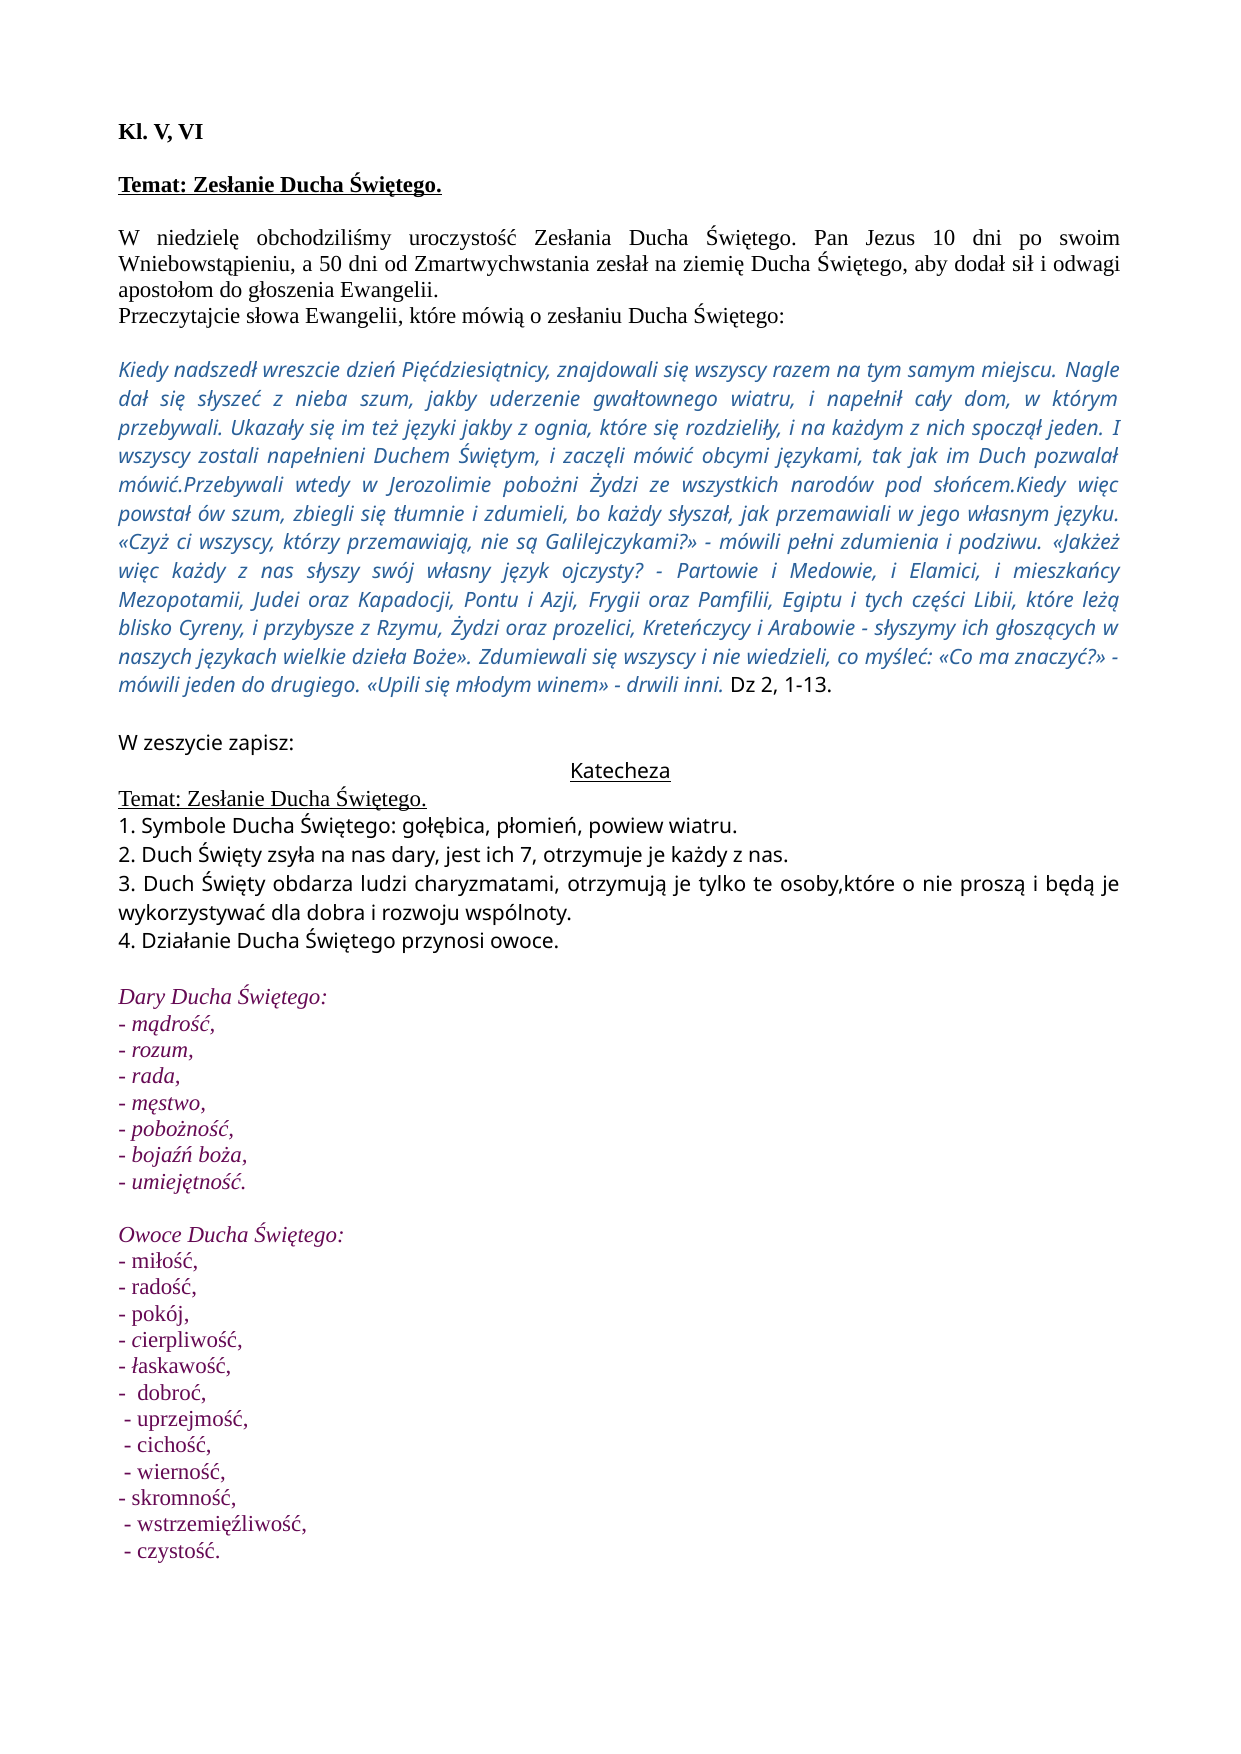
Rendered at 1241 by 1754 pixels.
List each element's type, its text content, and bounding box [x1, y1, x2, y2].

text - mądrość, [118, 1010, 1122, 1036]
text - bojaźń boża, [118, 1142, 1122, 1168]
text 4. Działanie Ducha Świętego przynosi owoce. [118, 926, 1122, 955]
text - radość, - pokój, - cierpliwość, - łaskawość, [118, 1273, 1122, 1379]
text Temat: Zesłanie Ducha Świętego. [118, 785, 1122, 811]
text W zeszycie zapisz: [118, 728, 1122, 756]
text Kl. V, VI [118, 118, 1122, 144]
text - uprzejmość, - cichość, - wierność, [118, 1405, 1122, 1484]
text Katecheza [118, 756, 1122, 785]
text - miłość, [118, 1247, 1122, 1273]
text - rada, [118, 1062, 1122, 1089]
text 2. Duch Święty zsyła na nas dary, jest ich 7, otrzymuje je każdy z nas. [118, 840, 1122, 869]
text - pobożność, [118, 1115, 1122, 1142]
text - dobroć, [118, 1379, 1122, 1405]
text Kiedy nadszedł wreszcie dzień Pięćdziesiątnicy, znajdowali się wszyscy razem na tym samym miejscu. Nagle dał się słyszeć z nieba szum, jakby uderzenie gwałtownego wiatru, i napełnił cały dom, w którym przebywali. Ukazały się im też języki jakby z ognia, które się rozdzieliły, i na każdym z nich spoczął jeden. I wszyscy zostali napełnieni Duchem Świętym, i zaczęli mówić obcymi językami, tak jak im Duch pozwalał mówić.Przebywali wtedy w Jerozolimie pobożni Żydzi ze wszystkich narodów pod słońcem.Kiedy więc powstał ów szum, zbiegli się tłumnie i zdumieli, bo każdy słyszał, jak przemawiali w jego własnym języku. «Czyż ci wszyscy, którzy przemawiają, nie są Galilejczykami?» - mówili pełni zdumienia i podziwu. «Jakżeż więc każdy z nas słyszy swój własny język ojczysty? - Partowie i Medowie, i Elamici, i mieszkańcy Mezopotamii, Judei oraz Kapadocji, Pontu i Azji, Frygii oraz Pamfilii, Egiptu i tych części Libii, które leżą blisko Cyreny, i przybysze z Rzymu, Żydzi oraz prozelici, Kreteńczycy i Arabowie - słyszymy ich głoszących w naszych językach wielkie dzieła Boże». Zdumiewali się wszyscy i nie wiedzieli, co myśleć: «Co ma znaczyć?» - mówili jeden do drugiego. «Upili się młodym winem» - drwili inni. Dz 2, 1-13. [118, 329, 1122, 699]
text - skromność, - wstrzemięźliwość, - czystość. [118, 1484, 1122, 1563]
text Przeczytajcie słowa Ewangelii, które mówią o zesłaniu Ducha Świętego: [118, 303, 1122, 329]
text 1. Symbole Ducha Świętego: gołębica, płomień, powiew wiatru. [118, 811, 1122, 840]
text 3. Duch Święty obdarza ludzi charyzmatami, otrzymują je tylko te osoby,które o nie proszą i będą je wykorzystywać dla dobra i rozwoju wspólnoty. [118, 869, 1122, 926]
text Dary Ducha Świętego: [118, 983, 1122, 1010]
text - umiejętność. [118, 1168, 1122, 1194]
text - męstwo, [118, 1089, 1122, 1115]
text W niedzielę obchodziliśmy uroczystość Zesłania Ducha Świętego. Pan Jezus 10 dni po swoim Wniebowstąpieniu, a 50 dni od Zmartwychwstania zesłał na ziemię Ducha Świętego, aby dodał sił i odwagi apostołom do głoszenia Ewangelii. [118, 223, 1122, 303]
text - rozum, [118, 1036, 1122, 1062]
text Temat: Zesłanie Ducha Świętego. [118, 171, 1122, 197]
text Owoce Ducha Świętego: [118, 1221, 1122, 1247]
